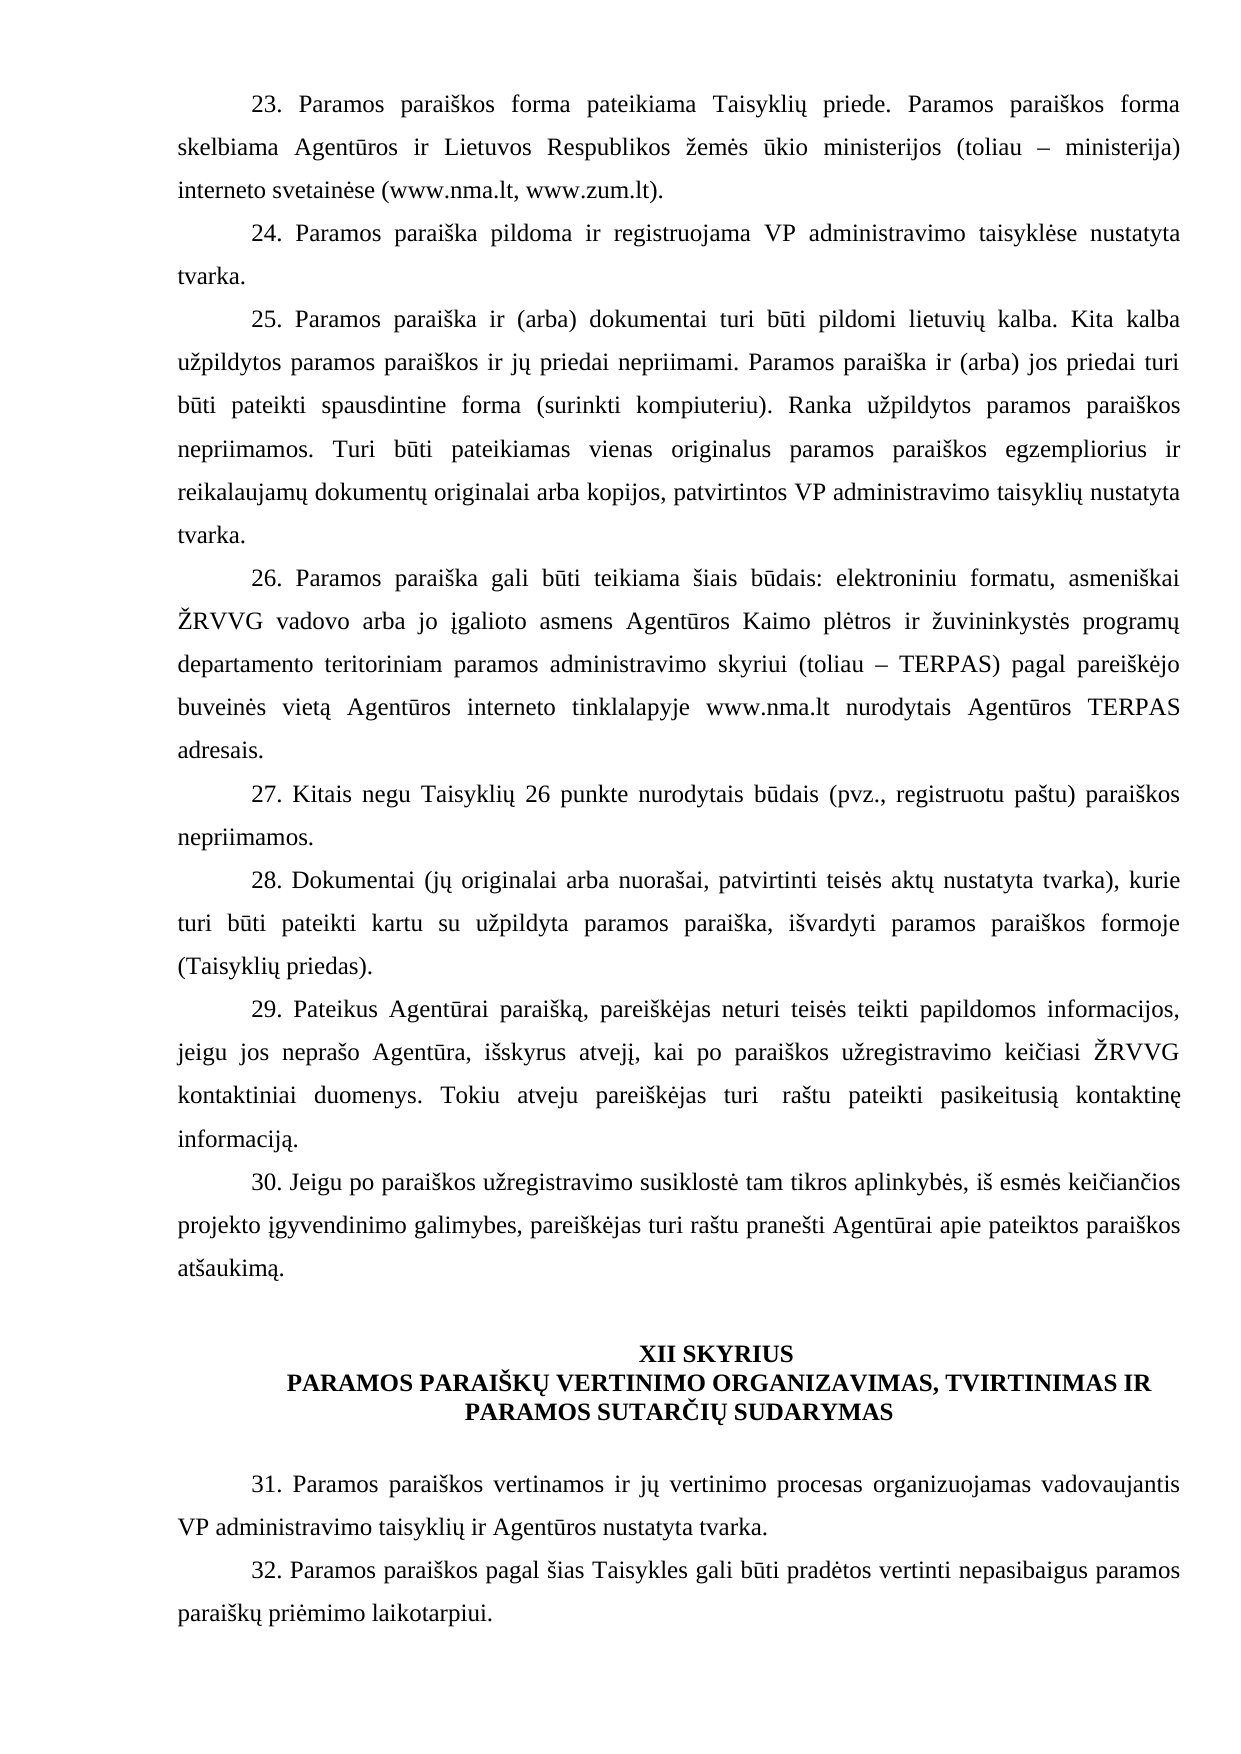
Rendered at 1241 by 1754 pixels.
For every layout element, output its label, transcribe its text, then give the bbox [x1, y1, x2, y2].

text 27. Kitais negu Taisyklių 26 punkte nurodytais būdais (pvz., registruotu paštu) paraiškos nepriimamos. [177, 779, 1181, 851]
text PARAMOS PARAIŠKŲ VERTINIMO ORGANIZAVIMAS, TVIRTINIMAS IR PARAMOS SUTARČIŲ SUDARYMAS [177, 1368, 1181, 1426]
text 23. Paramos paraiškos forma pateikiama Taisyklių priede. Paramos paraiškos forma skelbiama Agentūros ir Lietuvos Respublikos žemės ūkio ministerijos (toliau – ministerija) interneto svetainėse (www.nma.lt, www.zum.lt). [177, 89, 1181, 204]
text 25. Paramos paraiška ir (arba) dokumentai turi būti pildomi lietuvių kalba. Kita kalba užpildytos paramos paraiškos ir jų priedai nepriimami. Paramos paraiška ir (arba) jos priedai turi būti pateikti spausdintine forma (surinkti kompiuteriu). Ranka užpildytos paramos paraiškos nepriimamos. Turi būti pateikiamas vienas originalus paramos paraiškos egzempliorius ir reikalaujamų dokumentų originalai arba kopijos, patvirtintos VP administravimo taisyklių nustatyta tvarka. [177, 304, 1181, 549]
text 32. Paramos paraiškos pagal šias Taisykles gali būti pradėtos vertinti nepasibaigus paramos paraiškų priėmimo laikotarpiui. [177, 1555, 1181, 1627]
text 26. Paramos paraiška gali būti teikiama šiais būdais: elektroniniu formatu, asmeniškai ŽRVVG vadovo arba jo įgalioto asmens Agentūros Kaimo plėtros ir žuvininkystės programų departamento teritoriniam paramos administravimo skyriui (toliau – TERPAS) pagal pareiškėjo buveinės vietą Agentūros interneto tinklalapyje www.nma.lt nurodytais Agentūros TERPAS adresais. [177, 563, 1181, 764]
text 28. Dokumentai (jų originalai arba nuorašai, patvirtinti teisės aktų nustatyta tvarka), kurie turi būti pateikti kartu su užpildyta paramos paraiška, išvardyti paramos paraiškos formoje (Taisyklių priedas). [177, 865, 1181, 980]
text 30. Jeigu po paraiškos užregistravimo susiklostė tam tikros aplinkybės, iš esmės keičiančios projekto įgyvendinimo galimybes, pareiškėjas turi raštu pranešti Agentūrai apie pateiktos paraiškos atšaukimą. [177, 1167, 1181, 1282]
text 24. Paramos paraiška pildoma ir registruojama VP administravimo taisyklėse nustatyta tvarka. [177, 218, 1181, 290]
text 31. Paramos paraiškos vertinamos ir jų vertinimo procesas organizuojamas vadovaujantis VP administravimo taisyklių ir Agentūros nustatyta tvarka. [177, 1469, 1181, 1541]
text 29. Pateikus Agentūrai paraišką, pareiškėjas neturi teisės teikti papildomos informacijos, jeigu jos neprašo Agentūra, išskyrus atvejį, kai po paraiškos užregistravimo keičiasi ŽRVVG kontaktiniai duomenys. Tokiu atveju pareiškėjas turi raštu pateikti pasikeitusią kontaktinę informaciją. [177, 994, 1181, 1152]
text XII SKYRIUS [177, 1339, 1181, 1368]
